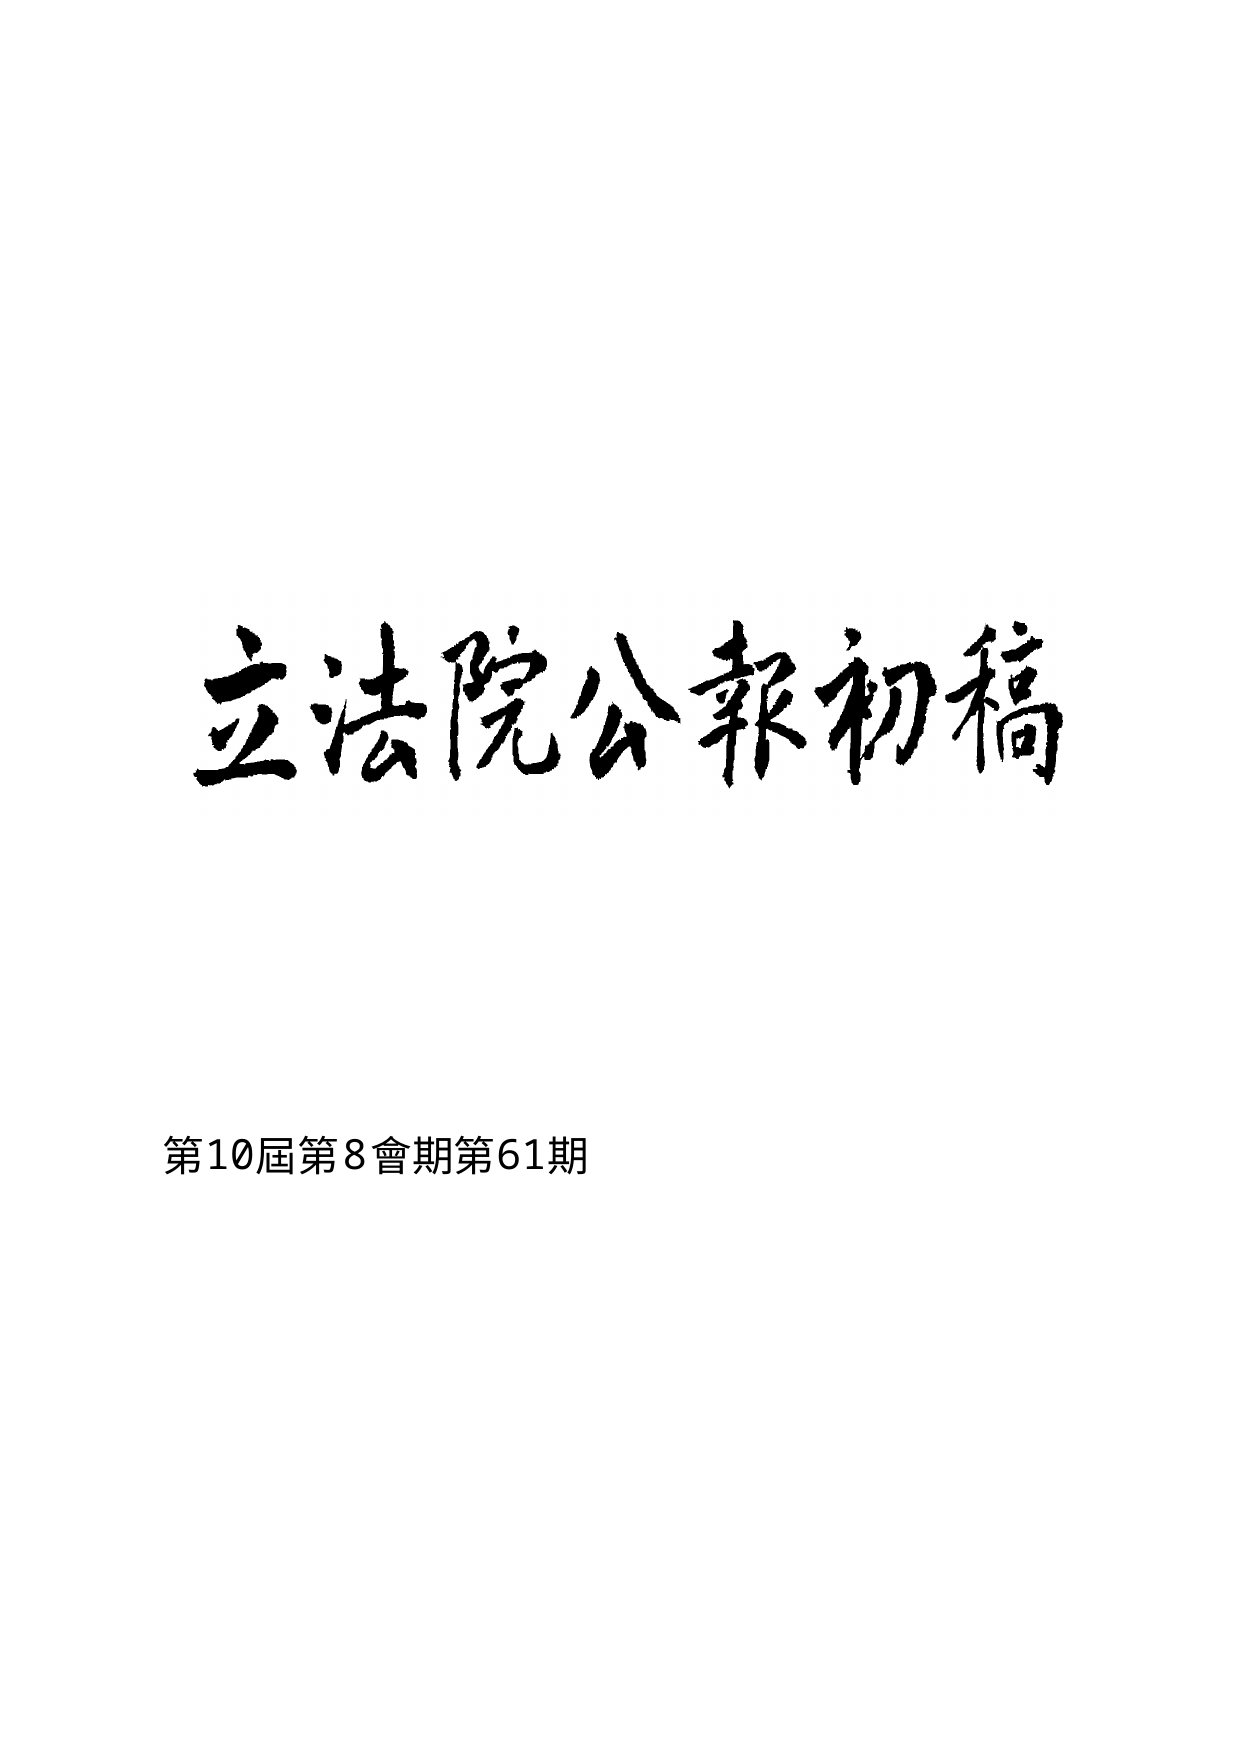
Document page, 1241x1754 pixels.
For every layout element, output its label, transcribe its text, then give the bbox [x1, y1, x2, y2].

table_header 第10屆第8會期第61期 [151, 1089, 617, 1234]
table_header [151, 406, 1098, 902]
